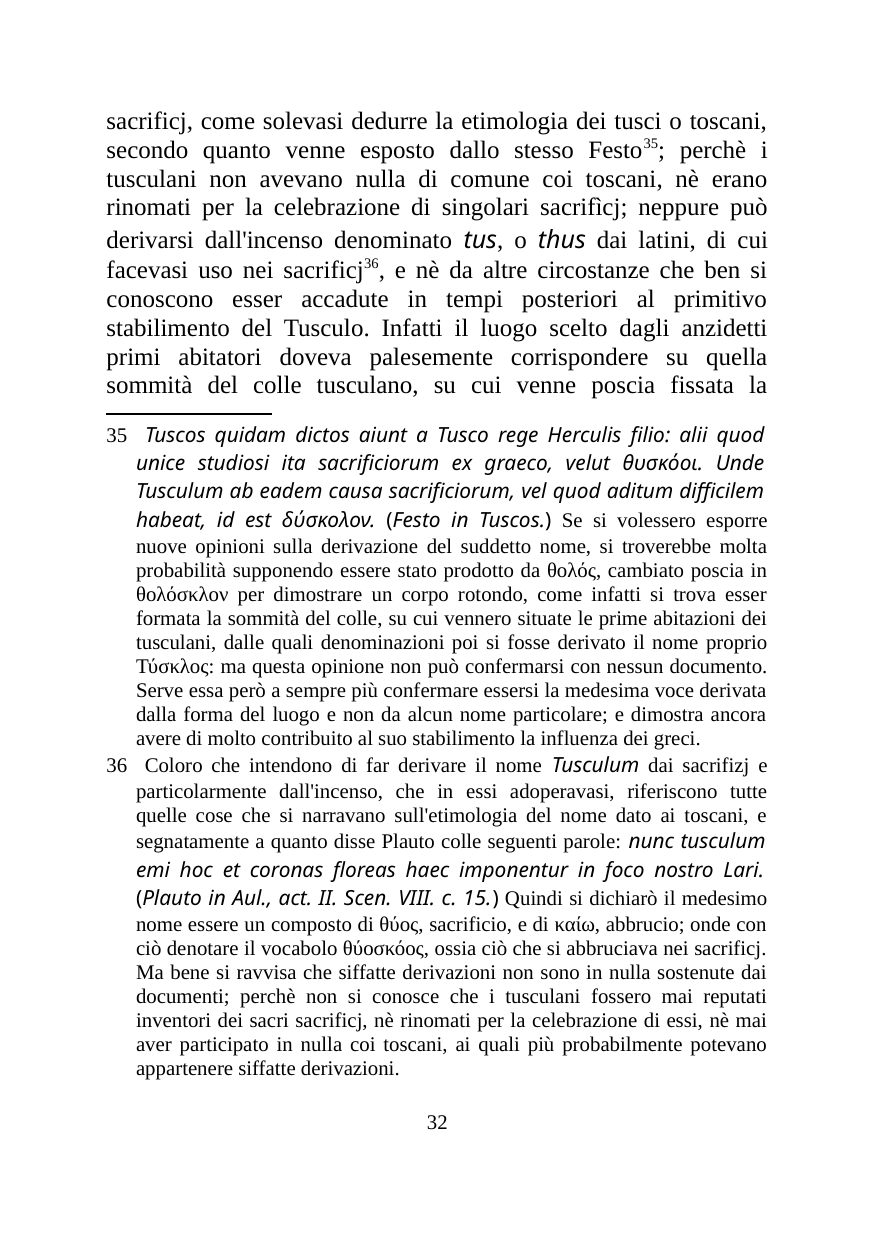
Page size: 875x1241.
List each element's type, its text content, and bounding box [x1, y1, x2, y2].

text Coloro che intendono di far derivare il nome Tusculum dai sacrifizj e particolarmente dall'incenso, che in essi adoperavasi, riferiscono tutte quelle cose che si narravano sull'etimologia del nome dato ai toscani, e segnatamente a quanto disse Plauto colle seguenti parole: nunc tusculum emi hoc et coronas floreas haec imponentur in foco nostro Lari. (Plauto in Aul., act. II. Scen. VIII. c. 15.) Quindi si dichiarò il medesimo nome essere un composto di θύoς, sacrificio, e di καίω, abbrucio; onde con ciò denotare il vocabolo θύοσκόος, ossia ciò che si abbruciava nei sacrificj. Ma bene si ravvisa che siffatte derivazioni non sono in nulla sostenute dai documenti; perchè non si conosce che i tusculani fossero mai reputati inventori dei sacri sacrificj, nè rinomati per la celebrazione di essi, nè mai aver participato in nulla coi toscani, ai quali più probabilmente potevano appartenere siffatte derivazioni. [106, 750, 768, 1080]
text Tuscos quidam dictos aiunt a Tusco rege Herculis filio: alii quod unice studiosi ita sacrificiorum ex graeco, velut θυσκόοι. Unde Tusculum ab eadem causa sacrificiorum, vel quod aditum difficilem habeat, id est δύσκολον. (Festo in Tuscos.) Se si volessero esporre nuove opinioni sulla derivazione del suddetto nome, si troverebbe molta probabilità supponendo essere stato prodotto da θολός, cambiato poscia in θολόσκλον per dimostrare un corpo rotondo, come infatti si trova esser formata la sommità del colle, su cui vennero situate le prime abitazioni dei tusculani, dalle quali denominazioni poi si fosse derivato il nome proprio Τύσκλος: ma questa opinione non può confermarsi con nessun documento. Serve essa però a sempre più confermare essersi la medesima voce derivata dalla forma del luogo e non da alcun nome particolare; e dimostra ancora avere di molto contribuito al suo stabilimento la influenza dei greci. [106, 420, 768, 750]
text sacrificj, come solevasi dedurre la etimologia dei tusci o toscani, secondo quanto venne esposto dallo stesso Festo; perchè i tusculani non avevano nulla di comune coi toscani, nè erano rinomati per la celebrazione di singolari sacrifìcj; neppure può derivarsi dall'incenso denominato tus, o thus dai latini, di cui facevasi uso nei sacrificj, e nè da altre circostanze che ben si conoscono esser accadute in tempi posteriori al primitivo stabilimento del Tusculo. Infatti il luogo scelto dagli anzidetti primi abitatori doveva palesemente corrispondere su quella sommità del colle tusculano, su cui venne poscia fissata la [106, 106, 768, 399]
